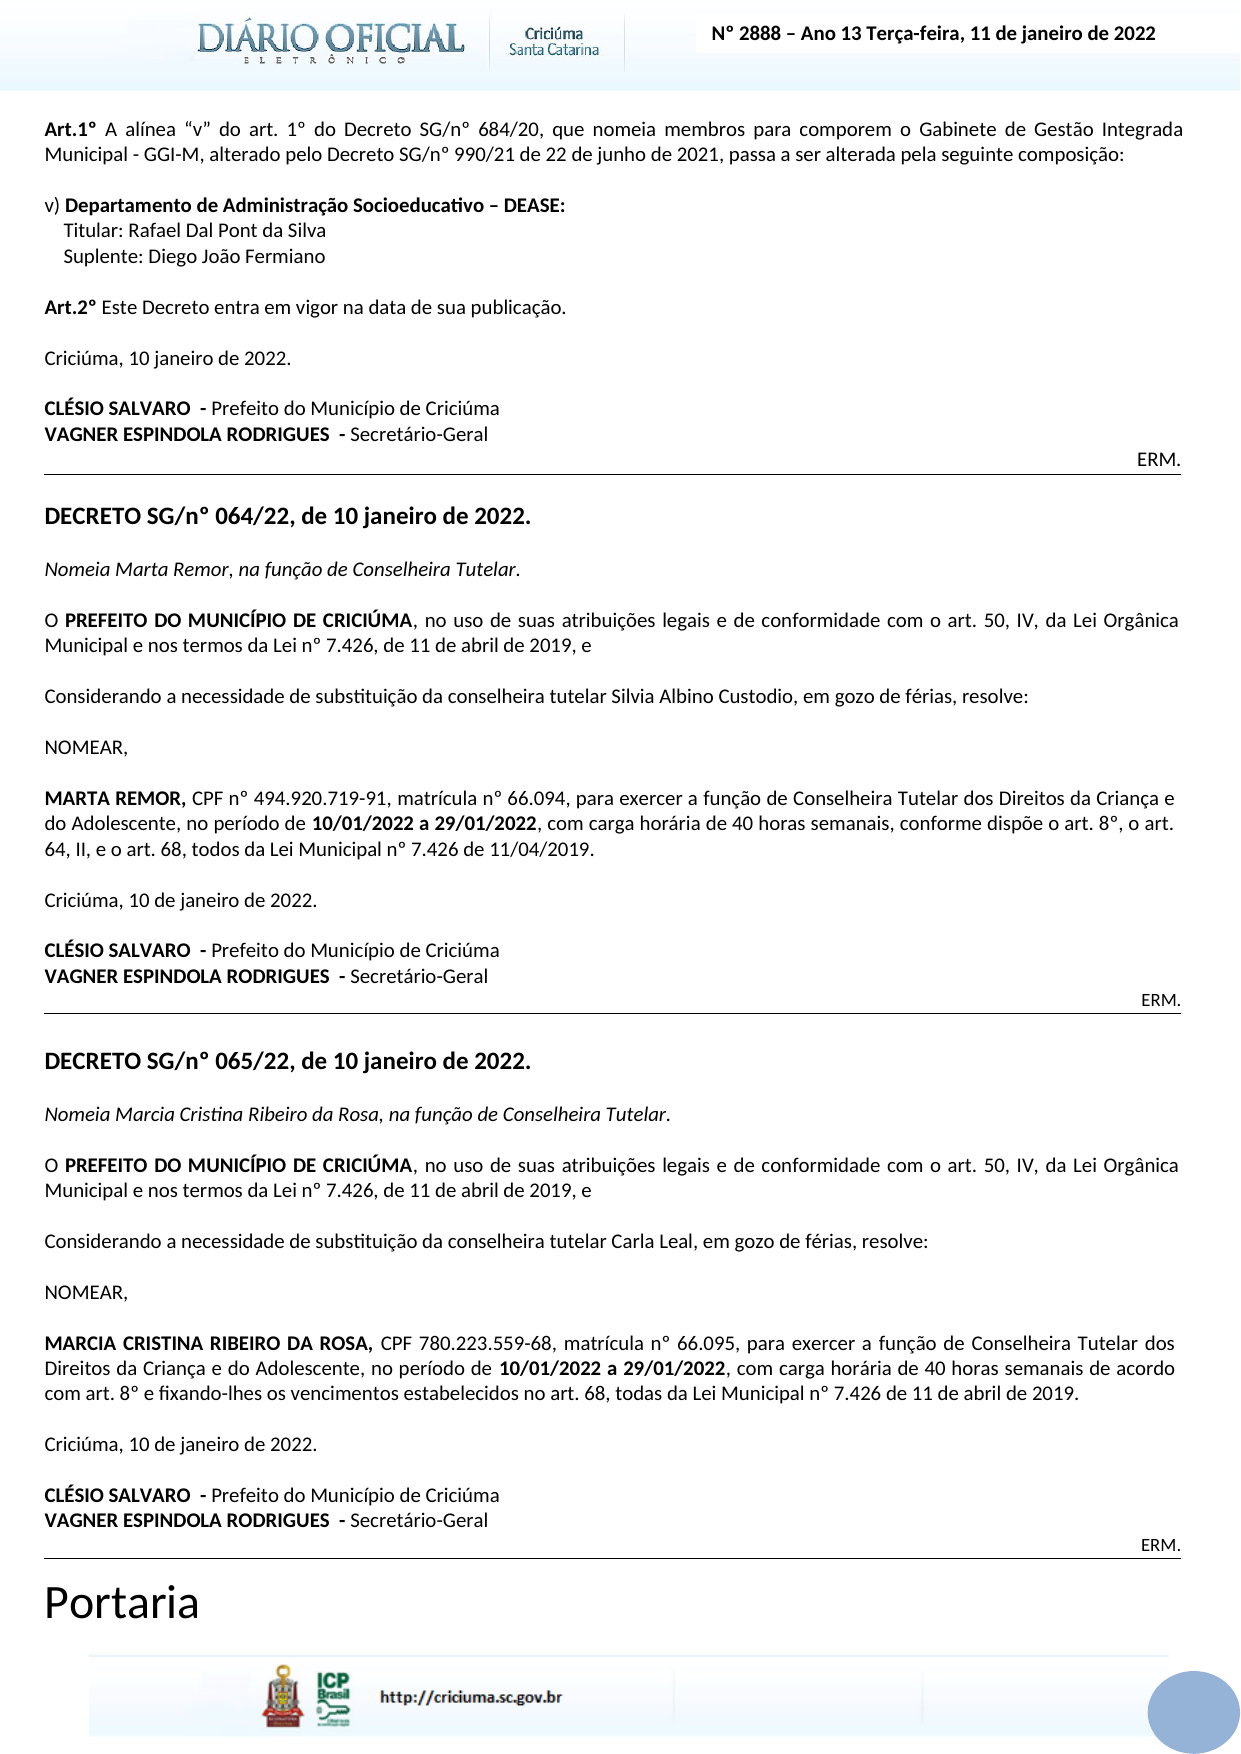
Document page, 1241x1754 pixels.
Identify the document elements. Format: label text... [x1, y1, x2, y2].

text Portaria [44, 1572, 1181, 1630]
text CLÉSIO SALVARO - Prefeito do Município de Criciúma [44, 938, 1181, 963]
text ERM. [44, 1533, 1181, 1558]
text ERM. [44, 988, 1181, 1013]
text Criciúma, 10 de janeiro de 2022. [44, 887, 1181, 912]
text DECRETO SG/nº 065/22, de 10 janeiro de 2022. [44, 1045, 1181, 1076]
text Criciúma, 10 de janeiro de 2022. [44, 1431, 1181, 1457]
text Criciúma, 10 janeiro de 2022. [44, 345, 1181, 370]
text Art.1º A alínea “v” do art. 1º do Decreto SG/nº 684/20, que nomeia membros para comporem o Gabinete de Gestão Integrada Municipal - GGI-M, alterado pelo Decreto SG/nº 990/21 de 22 de junho de 2021, passa a ser alterada pela seguinte composição: [44, 116, 1186, 167]
text CLÉSIO SALVARO - Prefeito do Município de Criciúma [44, 396, 1240, 421]
text v) Departamento de Administração Socioeducativo – DEASE: [44, 192, 1186, 218]
text CLÉSIO SALVARO - Prefeito do Município de Criciúma [44, 1482, 1181, 1508]
text Titular: Rafael Dal Pont da Silva [44, 218, 1186, 243]
text ERM. [44, 446, 1181, 474]
text NOMEAR, [44, 1279, 1181, 1304]
text VAGNER ESPINDOLA RODRIGUES - Secretário-Geral [44, 963, 1181, 988]
text MARCIA CRISTINA RIBEIRO DA ROSA, CPF 780.223.559-68, matrícula nº 66.095, para exercer a função de Conselheira Tutelar dos Direitos da Criança e do Adolescente, no período de 10/01/2022 a 29/01/2022, com carga horária de 40 horas semanais de acordo com art. 8º e fixando-lhes os vencimentos estabelecidos no art. 68, todas da Lei Municipal nº 7.426 de 11 de abril de 2019. [44, 1330, 1176, 1406]
text DECRETO SG/nº 064/22, de 10 janeiro de 2022. [44, 500, 1181, 531]
text Nomeia Marcia Cristina Ribeiro da Rosa, na função de Conselheira Tutelar. [44, 1101, 1181, 1126]
text VAGNER ESPINDOLA RODRIGUES - Secretário-Geral [44, 421, 1240, 446]
text NOMEAR, [44, 734, 1181, 760]
text Nomeia Marta Remor, na função de Conselheira Tutelar. [44, 556, 1181, 582]
text VAGNER ESPINDOLA RODRIGUES - Secretário-Geral [44, 1508, 1181, 1533]
text Suplente: Diego João Fermiano [44, 243, 1186, 268]
text Considerando a necessidade de substituição da conselheira tutelar Carla Leal, em gozo de férias, resolve: [44, 1228, 1181, 1253]
text O PREFEITO DO MUNICÍPIO DE CRICIÚMA, no uso de suas atribuições legais e de conformidade com o art. 50, IV, da Lei Orgânica Municipal e nos termos da Lei nº 7.426, de 11 de abril de 2019, e [44, 607, 1181, 658]
text Considerando a necessidade de substituição da conselheira tutelar Silvia Albino Custodio, em gozo de férias, resolve: [44, 683, 1181, 709]
text O PREFEITO DO MUNICÍPIO DE CRICIÚMA, no uso de suas atribuições legais e de conformidade com o art. 50, IV, da Lei Orgânica Municipal e nos termos da Lei nº 7.426, de 11 de abril de 2019, e [44, 1152, 1181, 1203]
text Art.2º Este Decreto entra em vigor na data de sua publicação. [44, 294, 1181, 319]
text MARTA REMOR, CPF nº 494.920.719-91, matrícula nº 66.094, para exercer a função de Conselheira Tutelar dos Direitos da Criança e do Adolescente, no período de 10/01/2022 a 29/01/2022, com carga horária de 40 horas semanais, conforme dispõe o art. 8º, o art. 64, II, e o art. 68, todos da Lei Municipal nº 7.426 de 11/04/2019. [44, 785, 1176, 861]
